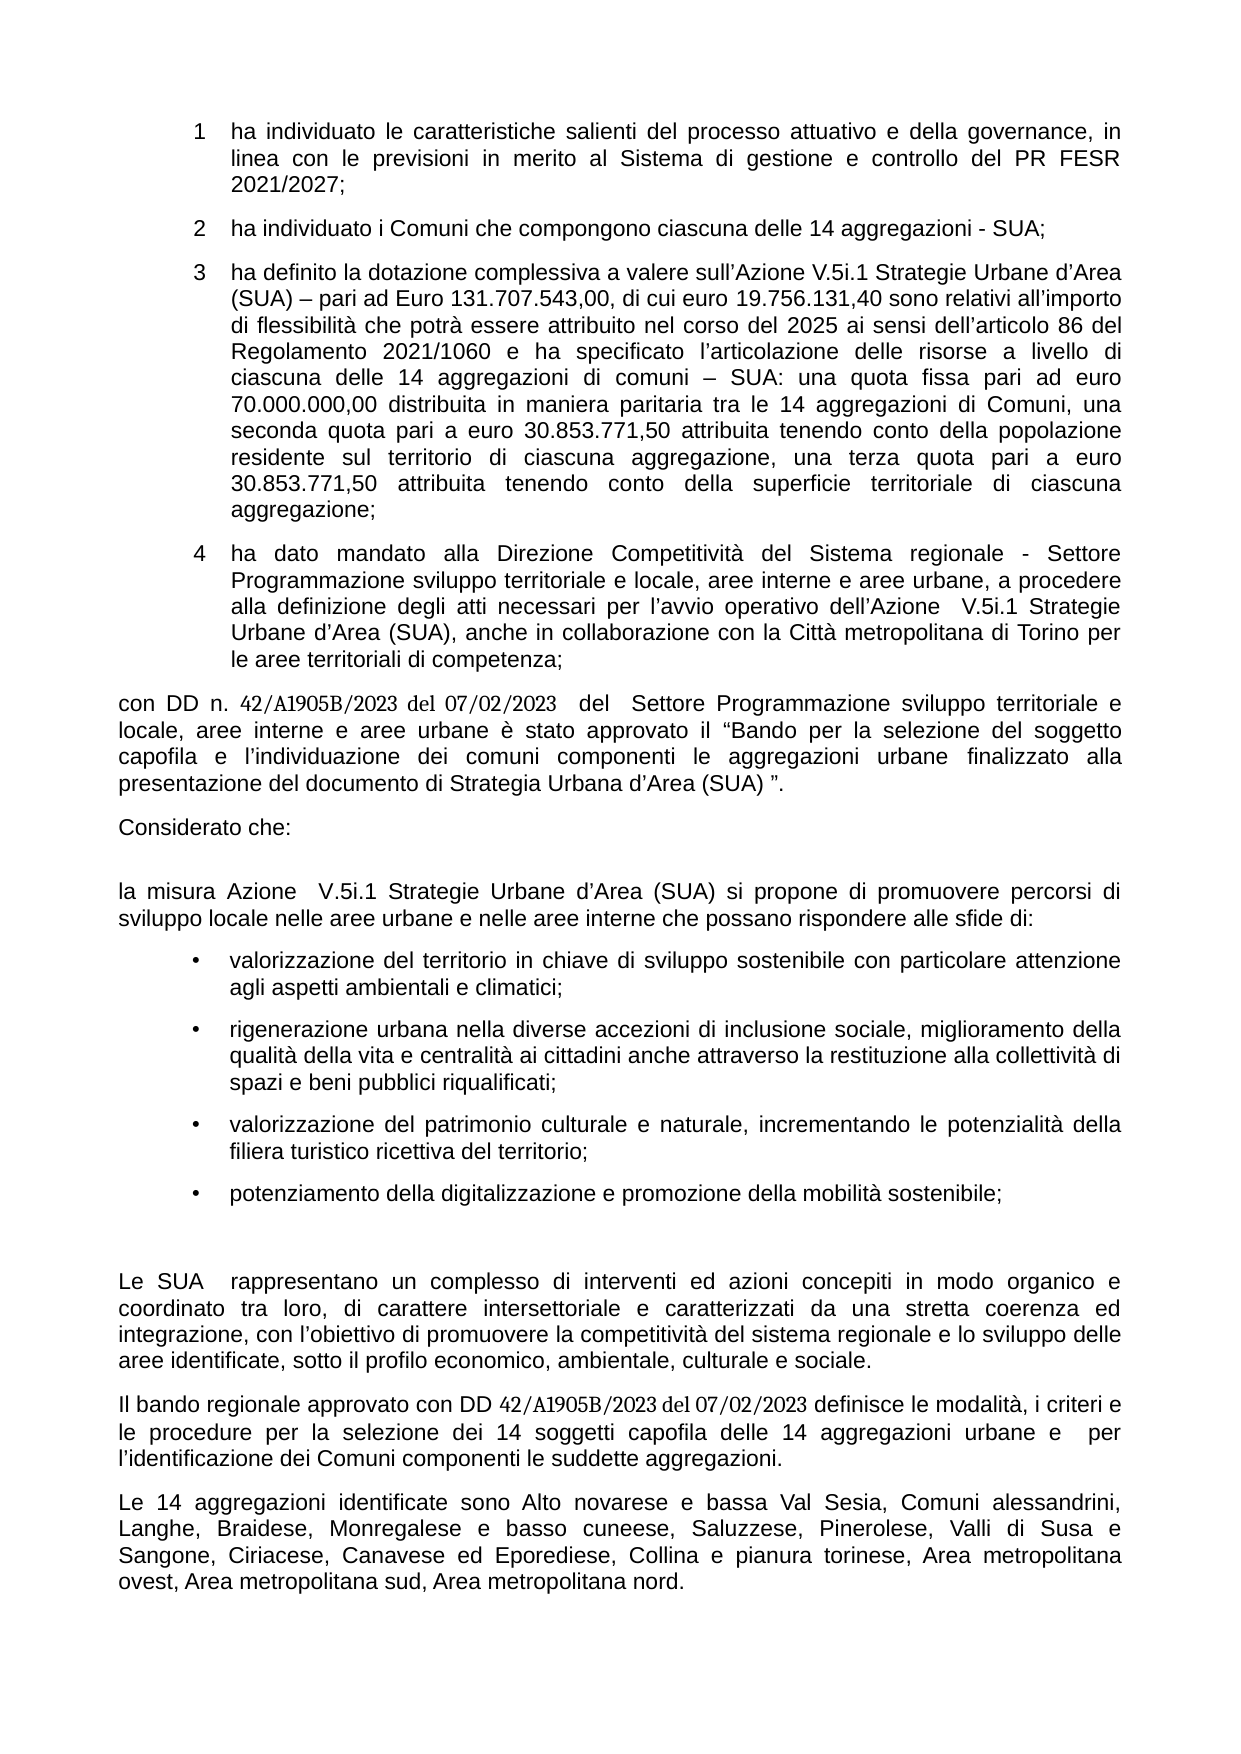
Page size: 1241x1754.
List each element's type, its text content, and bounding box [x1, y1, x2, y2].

text con DD n. 42/A1905B/2023 del 07/02/2023 del Settore Programmazione sviluppo territoriale e locale, aree interne e aree urbane è stato approvato il “Bando per la selezione del soggetto capofila e l’individuazione dei comuni componenti le aggregazioni urbane finalizzato alla presentazione del documento di Strategia Urbana d’Area (SUA) ”. [118, 690, 1122, 796]
text Le 14 aggregazioni identificate sono Alto novarese e bassa Val Sesia, Comuni alessandrini, Langhe, Braidese, Monregalese e basso cuneese, Saluzzese, Pinerolese, Valli di Susa e Sangone, Ciriacese, Canavese ed Eporediese, Collina e pianura torinese, Area metropolitana ovest, Area metropolitana sud, Area metropolitana nord. [118, 1489, 1122, 1594]
text Il bando regionale approvato con DD 42/A1905B/2023 del 07/02/2023 definisce le modalità, i criteri e le procedure per la selezione dei 14 soggetti capofila delle 14 aggregazioni urbane e per l’identificazione dei Comuni componenti le suddette aggregazioni. [118, 1391, 1122, 1471]
list potenziamento della digitalizzazione e promozione della mobilità sostenibile; [192, 1180, 1122, 1207]
text Le SUA rappresentano un complesso di interventi ed azioni concepiti in modo organico e coordinato tra loro, di carattere intersettoriale e caratterizzati da una stretta coerenza ed integrazione, con l’obiettivo di promuovere la competitività del sistema regionale e lo sviluppo delle aree identificate, sotto il profilo economico, ambientale, culturale e sociale. [118, 1268, 1122, 1374]
text Considerato che: [118, 814, 1122, 840]
list ha definito la dotazione complessiva a valere sull’Azione V.5i.1 Strategie Urbane d’Area (SUA) – pari ad Euro 131.707.543,00, di cui euro 19.756.131,40 sono relativi all’importo di flessibilità che potrà essere attribuito nel corso del 2025 ai sensi dell’articolo 86 del Regolamento 2021/1060 e ha specificato l’articolazione delle risorse a livello di ciascuna delle 14 aggregazioni di comuni – SUA: una quota fissa pari ad euro 70.000.000,00 distribuita in maniera paritaria tra le 14 aggregazioni di Comuni, una seconda quota pari a euro 30.853.771,50 attribuita tenendo conto della popolazione residente sul territorio di ciascuna aggregazione, una terza quota pari a euro 30.853.771,50 attribuita tenendo conto della superficie territoriale di ciascuna aggregazione; [193, 259, 1122, 522]
list rigenerazione urbana nella diverse accezioni di inclusione sociale, miglioramento della qualità della vita e centralità ai cittadini anche attraverso la restituzione alla collettività di spazi e beni pubblici riqualificati; [192, 1016, 1122, 1095]
list valorizzazione del territorio in chiave di sviluppo sostenibile con particolare attenzione agli aspetti ambientali e climatici; [192, 947, 1122, 1000]
list ha individuato le caratteristiche salienti del processo attuativo e della governance, in linea con le previsioni in merito al Sistema di gestione e controllo del PR FESR 2021/2027; [193, 118, 1122, 197]
text la misura Azione V.5i.1 Strategie Urbane d’Area (SUA) si propone di promuovere percorsi di sviluppo locale nelle aree urbane e nelle aree interne che possano rispondere alle sfide di: [118, 878, 1122, 931]
list ha dato mandato alla Direzione Competitività del Sistema regionale - Settore Programmazione sviluppo territoriale e locale, aree interne e aree urbane, a procedere alla definizione degli atti necessari per l’avvio operativo dell’Azione V.5i.1 Strategie Urbane d’Area (SUA), anche in collaborazione con la Città metropolitana di Torino per le aree territoriali di competenza; [193, 540, 1122, 672]
list valorizzazione del patrimonio culturale e naturale, incrementando le potenzialità della filiera turistico ricettiva del territorio; [192, 1111, 1122, 1164]
list ha individuato i Comuni che compongono ciascuna delle 14 aggregazioni - SUA; [193, 215, 1122, 241]
